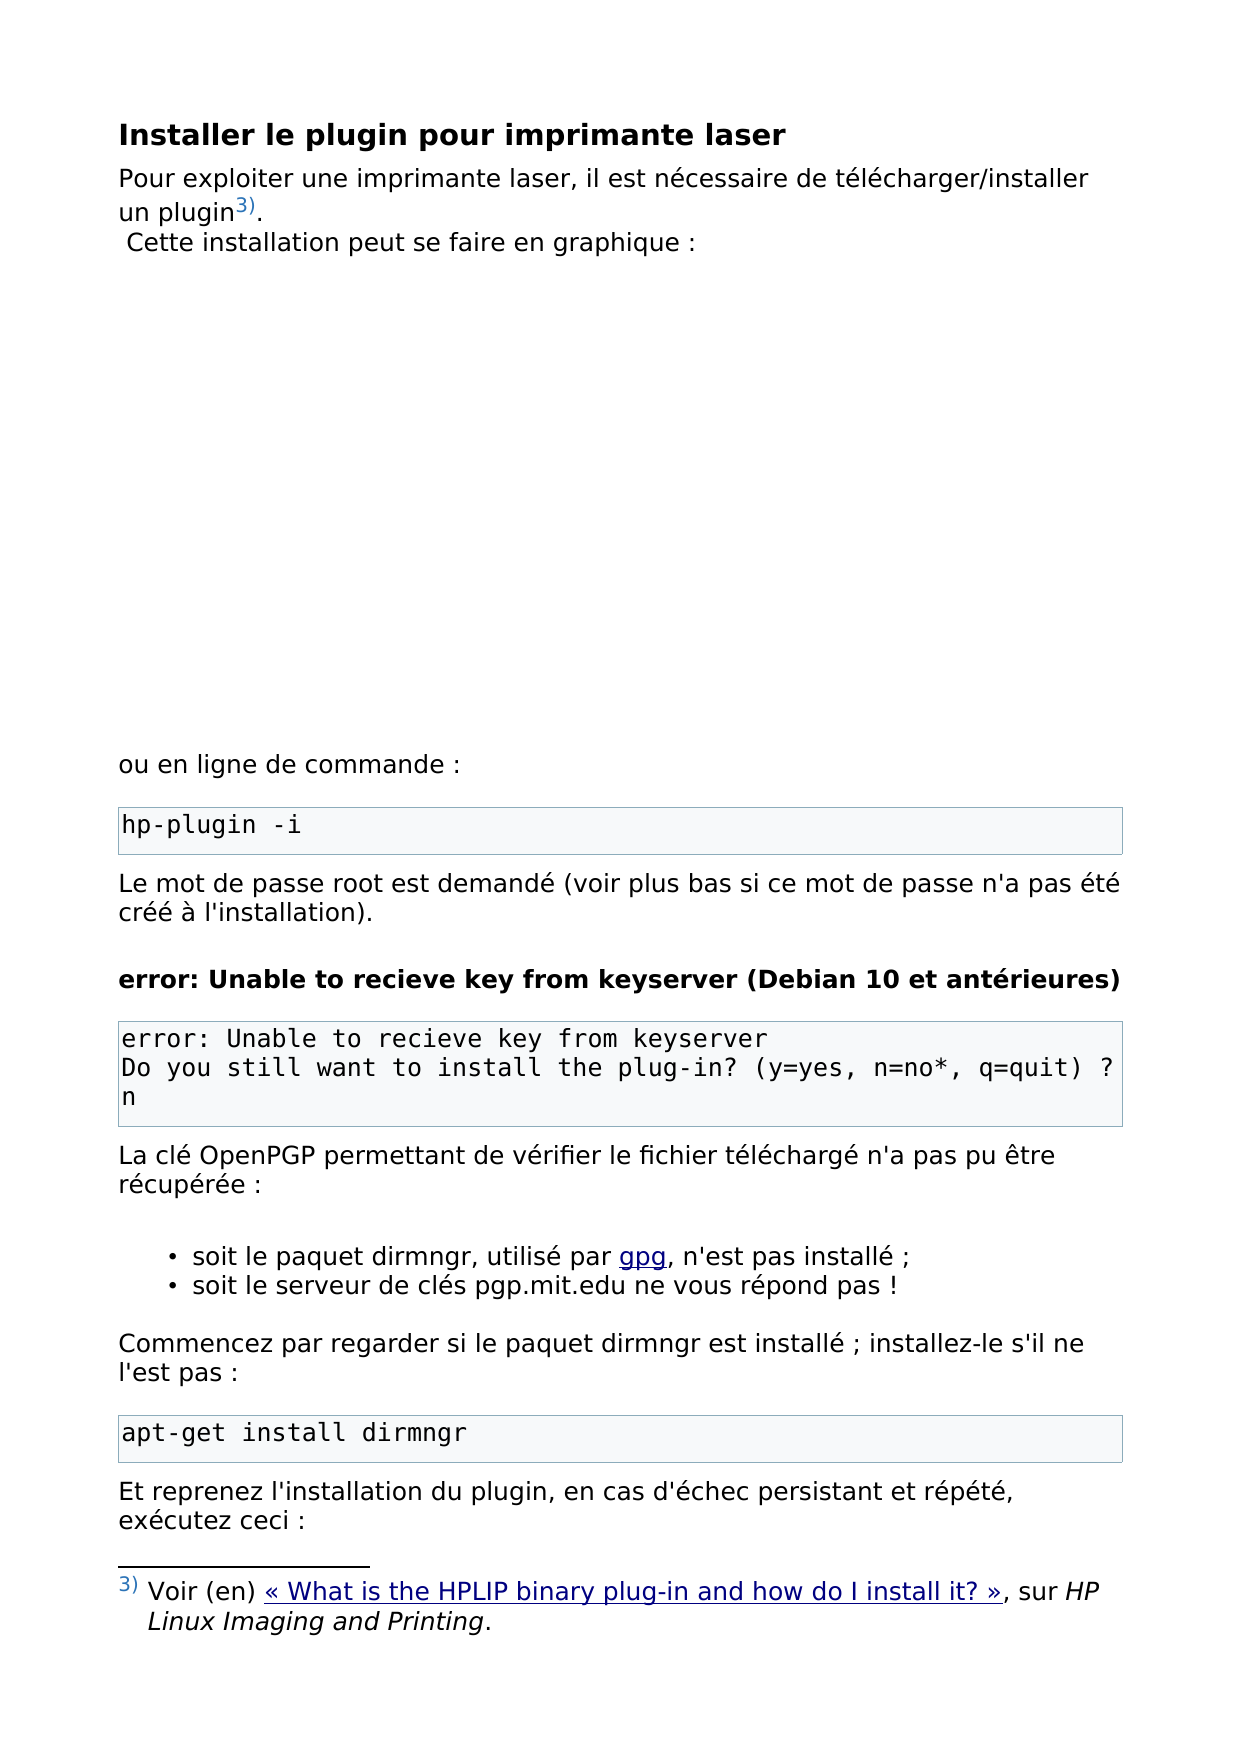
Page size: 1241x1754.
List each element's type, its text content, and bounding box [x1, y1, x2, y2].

subtitle Installer le plugin pour imprimante laser [118, 118, 1122, 152]
text Pour exploiter une imprimante laser, il est nécessaire de télécharger/installer un plugin. Cette installation peut se faire en graphique : [118, 164, 1122, 257]
text Voir (en) « What is the HPLIP binary plug-in and how do I install it? », sur HP Linux Imaging and Printing. [118, 1573, 1122, 1636]
list soit le paquet dirmngr, utilisé par gpg, n'est pas installé ; [177, 1242, 1122, 1271]
text ou en ligne de commande : [118, 751, 1122, 780]
subtitle error: Unable to recieve key from keyserver (Debian 10 et antérieures) [118, 965, 1122, 994]
table_header error: Unable to recieve key from keyserver Do you still want to install the plug-in? (y=yes, n=no*, q=quit) ? n [119, 1022, 1122, 1126]
list soit le serveur de clés pgp.mit.edu ne vous répond pas ! [177, 1271, 1122, 1300]
text Commencez par regarder si le paquet dirmngr est installé ; installez-le s'il ne l'est pas : [118, 1329, 1122, 1388]
table_header apt-get install dirmngr [119, 1416, 1122, 1462]
table_header hp-plugin -i [119, 808, 1122, 854]
text Le mot de passe root est demandé (voir plus bas si ce mot de passe n'a pas été créé à l'installation). [118, 869, 1122, 927]
text Et reprenez l'installation du plugin, en cas d'échec persistant et répété, exécutez ceci : [118, 1477, 1122, 1535]
text La clé OpenPGP permettant de vérifier le fichier téléchargé n'a pas pu être récupérée : [118, 1141, 1122, 1200]
